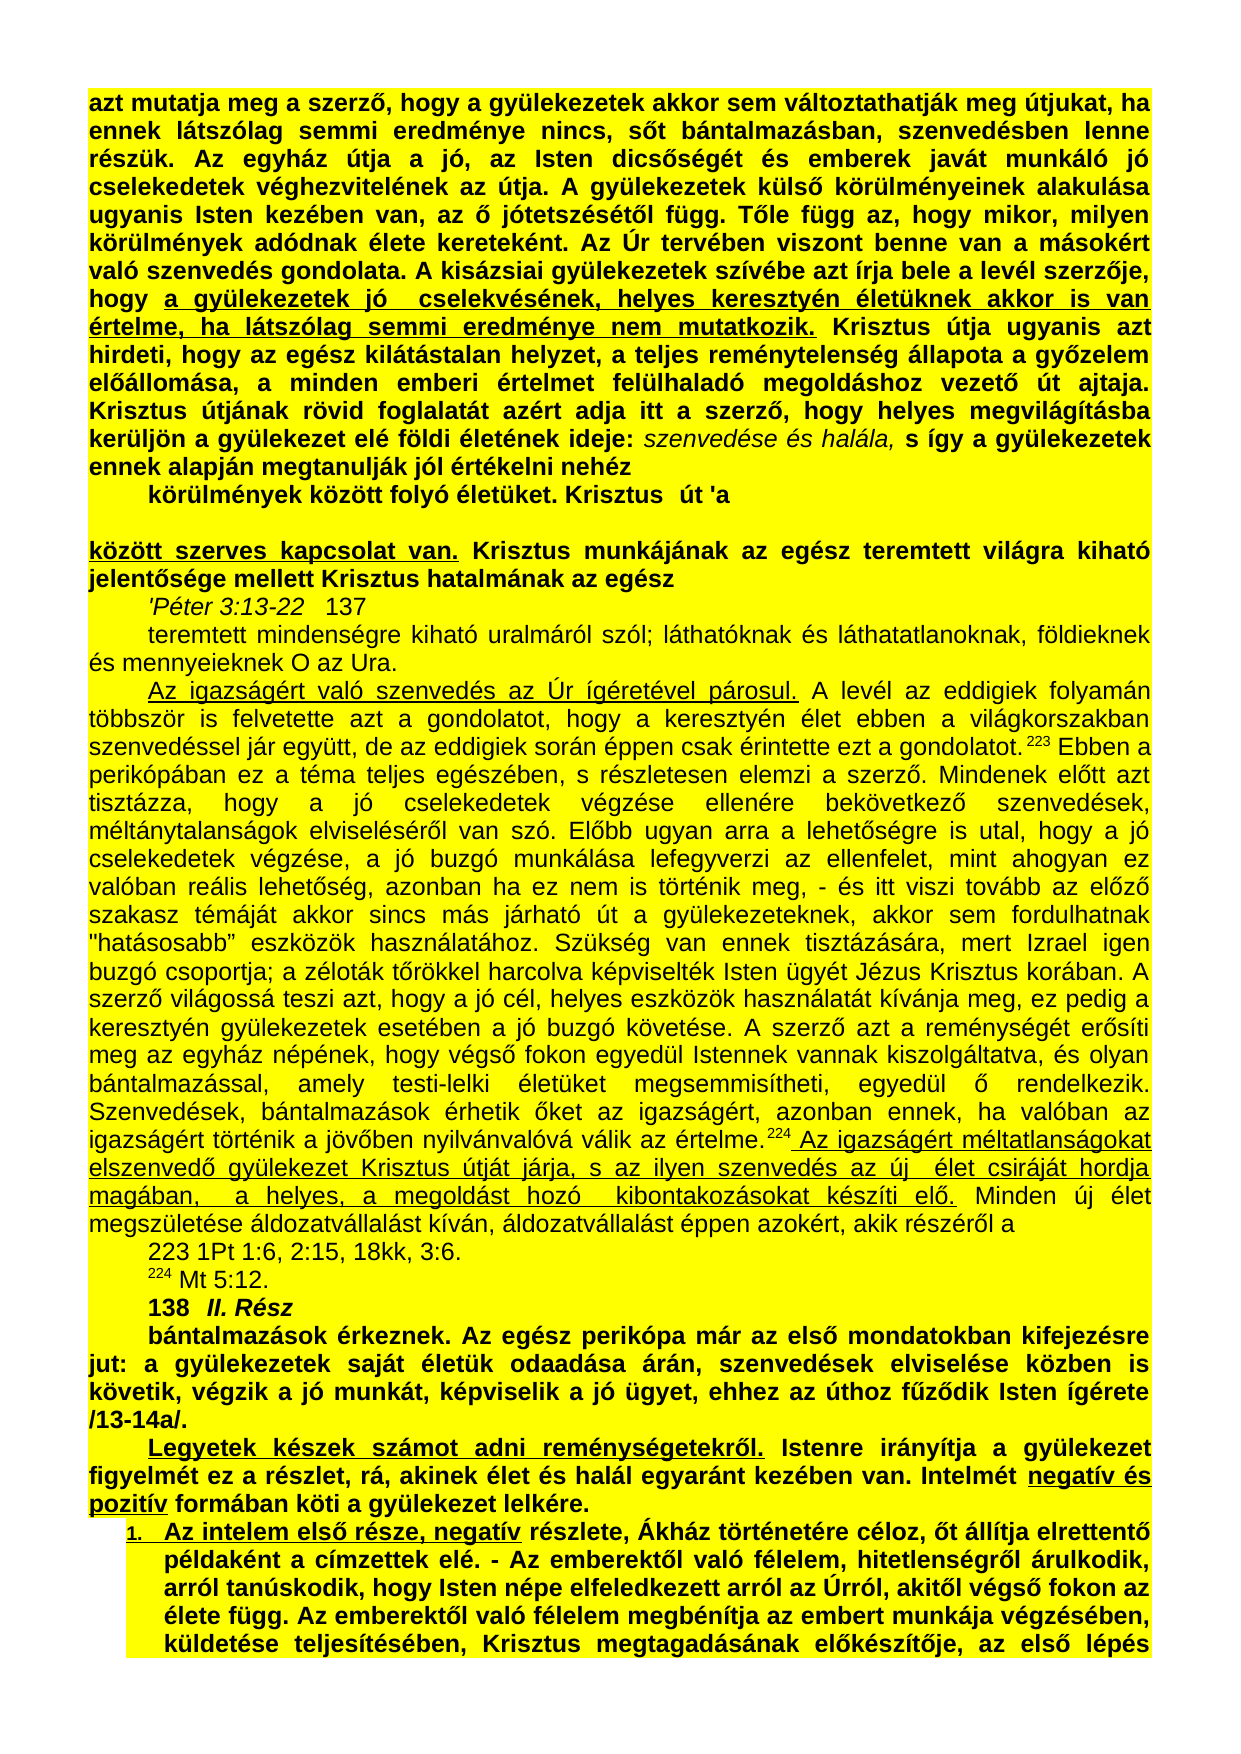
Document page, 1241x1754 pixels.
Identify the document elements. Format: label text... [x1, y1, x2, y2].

text 224 Mt 5:12. [88, 1265, 1152, 1293]
text azt mutatja meg a szerző, hogy a gyülekezetek akkor sem változtathatják meg útjukat, ha ennek látszólag semmi eredménye nincs, sőt bántalmazásban, szenvedésben lenne részük. Az egyház útja a jó, az Isten dicsőségét és emberek javát munkáló jó cselekedetek véghezvitelének az útja. A gyülekezetek külső körülményeinek alakulása ugyanis Isten kezében van, az ő jótetszésétől függ. Tőle függ az, hogy mikor, milyen körülmények adódnak élete kereteként. Az Úr tervében viszont benne van a másokért való szenvedés gondolata. A kisázsiai gyülekezetek szívébe azt írja bele a levél szerzője, hogy a gyülekezetek jó cselekvésének, helyes keresztyén életüknek akkor is van értelme, ha látszólag semmi eredménye nem mutatkozik. Krisztus útja ugyanis azt hirdeti, hogy az egész kilátástalan helyzet, a teljes reménytelenség állapota a győzelem előállomása, a minden emberi értelmet felülhaladó megoldáshoz vezető út ajtaja. Krisztus útjának rövid foglalatát azért adja itt a szerző, hogy helyes megvilágításba kerüljön a gyülekezet elé földi életének ideje: szenvedése és halála, s így a gyülekezetek ennek alapján megtanulják jól értékelni nehéz [88, 88, 1152, 481]
text 138 II. Rész [88, 1293, 1152, 1321]
text Az igazságért való szenvedés az Úr ígéretével párosul. A levél az eddigiek folyamán többször is felvetette azt a gondolatot, hogy a keresztyén élet ebben a világkorszakban szenvedéssel jár együtt, de az eddigiek során éppen csak érintette ezt a gondolatot.223 Ebben a perikópában ez a téma teljes egészében, s részletesen elemzi a szerző. Mindenek előtt azt tisztázza, hogy a jó cselekedetek végzése ellenére bekövetkező szenvedések, méltánytalanságok elviseléséről van szó. Előbb ugyan arra a lehetőségre is utal, hogy a jó cselekedetek végzése, a jó buzgó munkálása lefegyverzi az ellenfelet, mint ahogyan ez valóban reális lehetőség, azonban ha ez nem is történik meg, - és itt viszi tovább az előző szakasz témáját akkor sincs más járható út a gyülekezeteknek, akkor sem fordulhatnak "hatásosabb” eszközök használatához. Szükség van ennek tisztázására, mert Izrael igen buzgó csoportja; a zéloták tőrökkel harcolva képviselték Isten ügyét Jézus Krisztus korában. A szerző világossá teszi azt, hogy a jó cél, helyes eszközök használatát kívánja meg, ez pedig a keresztyén gyülekezetek esetében a jó buzgó követése. A szerző azt a reménységét erősíti meg az egyház népének, hogy végső fokon egyedül Istennek vannak kiszolgáltatva, és olyan bántalmazással, amely testi-lelki életüket megsemmisítheti, egyedül ő rendelkezik. Szenvedések, bántalmazások érhetik őket az igazságért, azonban ennek, ha valóban az igazságért történik a jövőben nyilvánvalóvá válik az értelme.224 Az igazságért méltatlanságokat elszenvedő gyülekezet Krisztus útját járja, s az ilyen szenvedés az új élet csiráját hordja magában, a helyes, a megoldást hozó kibontakozásokat készíti elő. Minden új élet megszületése áldozatvállalást kíván, áldozatvállalást éppen azokért, akik részéről a [88, 677, 1152, 1237]
text teremtett mindenségre kiható uralmáról szól; láthatóknak és láthatatlanoknak, földieknek és mennyeieknek O az Ura. [88, 621, 1152, 677]
text körülmények között folyó életüket. Krisztus út 'a között szerves kapcsolat van. Krisztus munkájának az egész teremtett világra kiható jelentősége mellett Krisztus hatalmának az egész [88, 481, 1152, 593]
text 'Péter 3:13-22 137 [88, 593, 1152, 621]
list Az intelem első része, negatív részlete, Ákház történetére céloz, őt állítja elrettentő példaként a címzettek elé. - Az emberektől való félelem, hitetlenségről árulkodik, arról tanúskodik, hogy Isten népe elfeledkezett arról az Úrról, akitől végső fokon az élete függ. Az emberektől való félelem megbénítja az embert munkája végzésében, küldetése teljesítésében, Krisztus megtagadásának előkészítője, az első lépés [126, 1518, 1152, 1658]
text 223 1Pt 1:6, 2:15, 18kk, 3:6. [88, 1237, 1152, 1265]
text bántalmazások érkeznek. Az egész perikópa már az első mondatokban kifejezésre jut: a gyülekezetek saját életük odaadása árán, szenvedések elviselése közben is követik, végzik a jó munkát, képviselik a jó ügyet, ehhez az úthoz fűződik Isten ígérete /13-14a/. [88, 1321, 1152, 1433]
text Legyetek készek számot adni reménységetekről. Istenre irányítja a gyülekezet figyelmét ez a részlet, rá, akinek élet és halál egyaránt kezében van. Intelmét negatív és pozitív formában köti a gyülekezet lelkére. [88, 1433, 1152, 1518]
